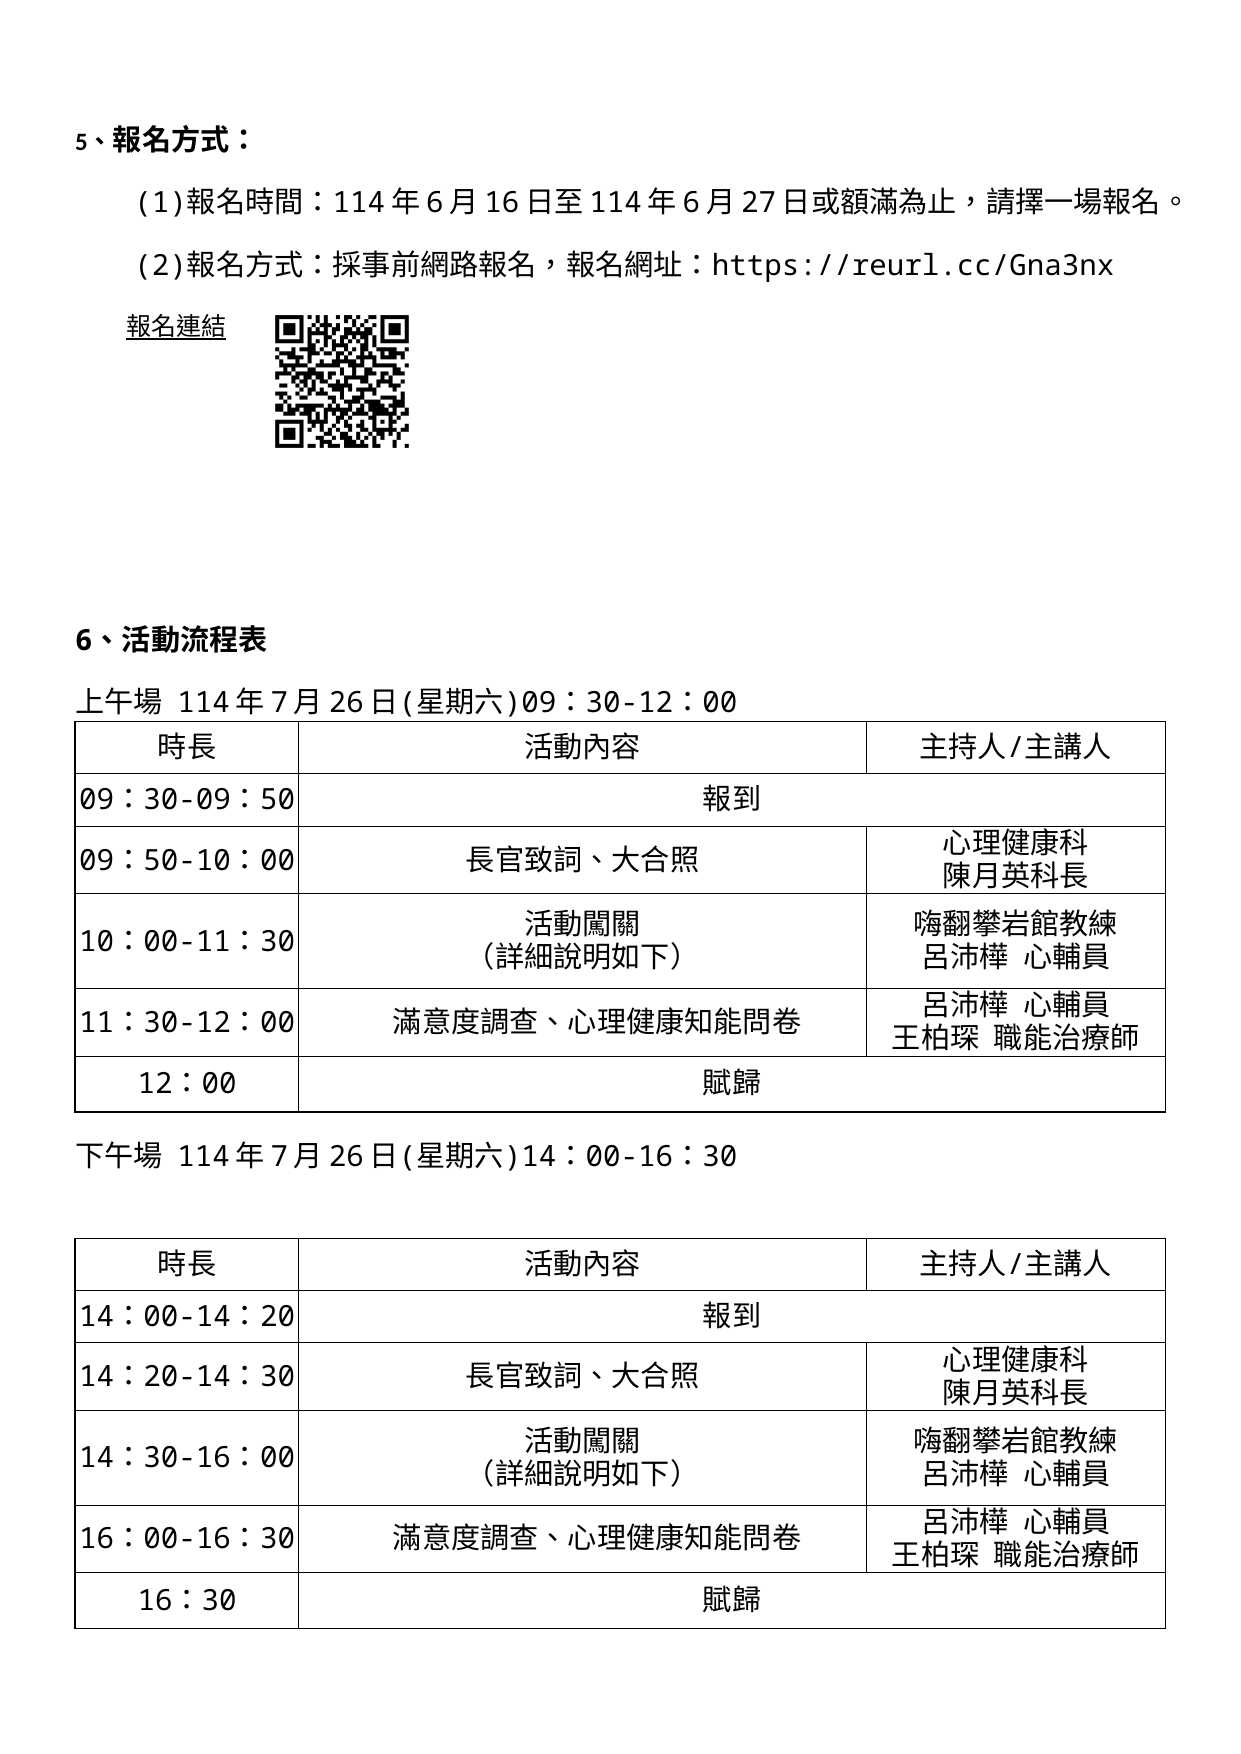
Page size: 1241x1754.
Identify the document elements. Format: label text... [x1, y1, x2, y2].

text 上午場 114年7月26日(星期六)09：30-12：00 [75, 658, 1165, 721]
text 報名連結 [75, 283, 1165, 346]
table_cell 嗨翻攀岩館教練 呂沛樺 心輔員 [867, 894, 1165, 988]
table_cell 14：00-14：20 [76, 1291, 298, 1342]
table_cell 14：20-14：30 [76, 1343, 298, 1410]
table_cell 呂沛樺 心輔員 王柏琛 職能治療師 [867, 1506, 1165, 1572]
table_header 時長 [76, 722, 298, 773]
table_cell 心理健康科 陳月英科長 [867, 1343, 1165, 1410]
table_header 活動內容 [299, 722, 866, 773]
table_cell 賦歸 [299, 1057, 1165, 1111]
table_header 時長 [76, 1239, 298, 1290]
table_cell 活動闖關 （詳細說明如下） [299, 894, 866, 988]
table_header 主持人/主講人 [867, 722, 1165, 773]
table_cell 嗨翻攀岩館教練 呂沛樺 心輔員 [867, 1411, 1165, 1504]
table_cell 呂沛樺 心輔員 王柏琛 職能治療師 [867, 989, 1165, 1056]
table_cell 12：00 [76, 1057, 298, 1111]
table_cell 16：30 [76, 1573, 298, 1628]
list 報名時間：114年6月16日至114年6月27日或額滿為止，請擇一場報名。 [134, 158, 1165, 221]
text 下午場 114年7月26日(星期六)14：00-16：30 [75, 1113, 1165, 1175]
list 報名方式： [75, 96, 1165, 158]
table_cell 16：00-16：30 [76, 1506, 298, 1572]
table_cell 長官致詞、大合照 [299, 827, 866, 893]
list 活動流程表 [75, 596, 1165, 658]
table_cell 賦歸 [299, 1573, 1165, 1628]
table_cell 心理健康科 陳月英科長 [867, 827, 1165, 893]
table_cell 滿意度調查、心理健康知能問卷 [299, 989, 866, 1056]
table_cell 報到 [299, 774, 1165, 826]
table_cell 報到 [299, 1291, 1165, 1342]
table_cell 10：00-11：30 [76, 894, 298, 988]
table_header 活動內容 [299, 1239, 866, 1290]
list 報名方式：採事前網路報名，報名網址：https://reurl.cc/Gna3nx [134, 221, 1165, 283]
table_header 主持人/主講人 [867, 1239, 1165, 1290]
table_cell 滿意度調查、心理健康知能問卷 [299, 1506, 866, 1572]
table_cell 09：30-09：50 [76, 774, 298, 826]
table_cell 活動闖關 （詳細說明如下） [299, 1411, 866, 1504]
table_cell 09：50-10：00 [76, 827, 298, 893]
table_cell 14：30-16：00 [76, 1411, 298, 1504]
table_cell 11：30-12：00 [76, 989, 298, 1056]
table_cell 長官致詞、大合照 [299, 1343, 866, 1410]
